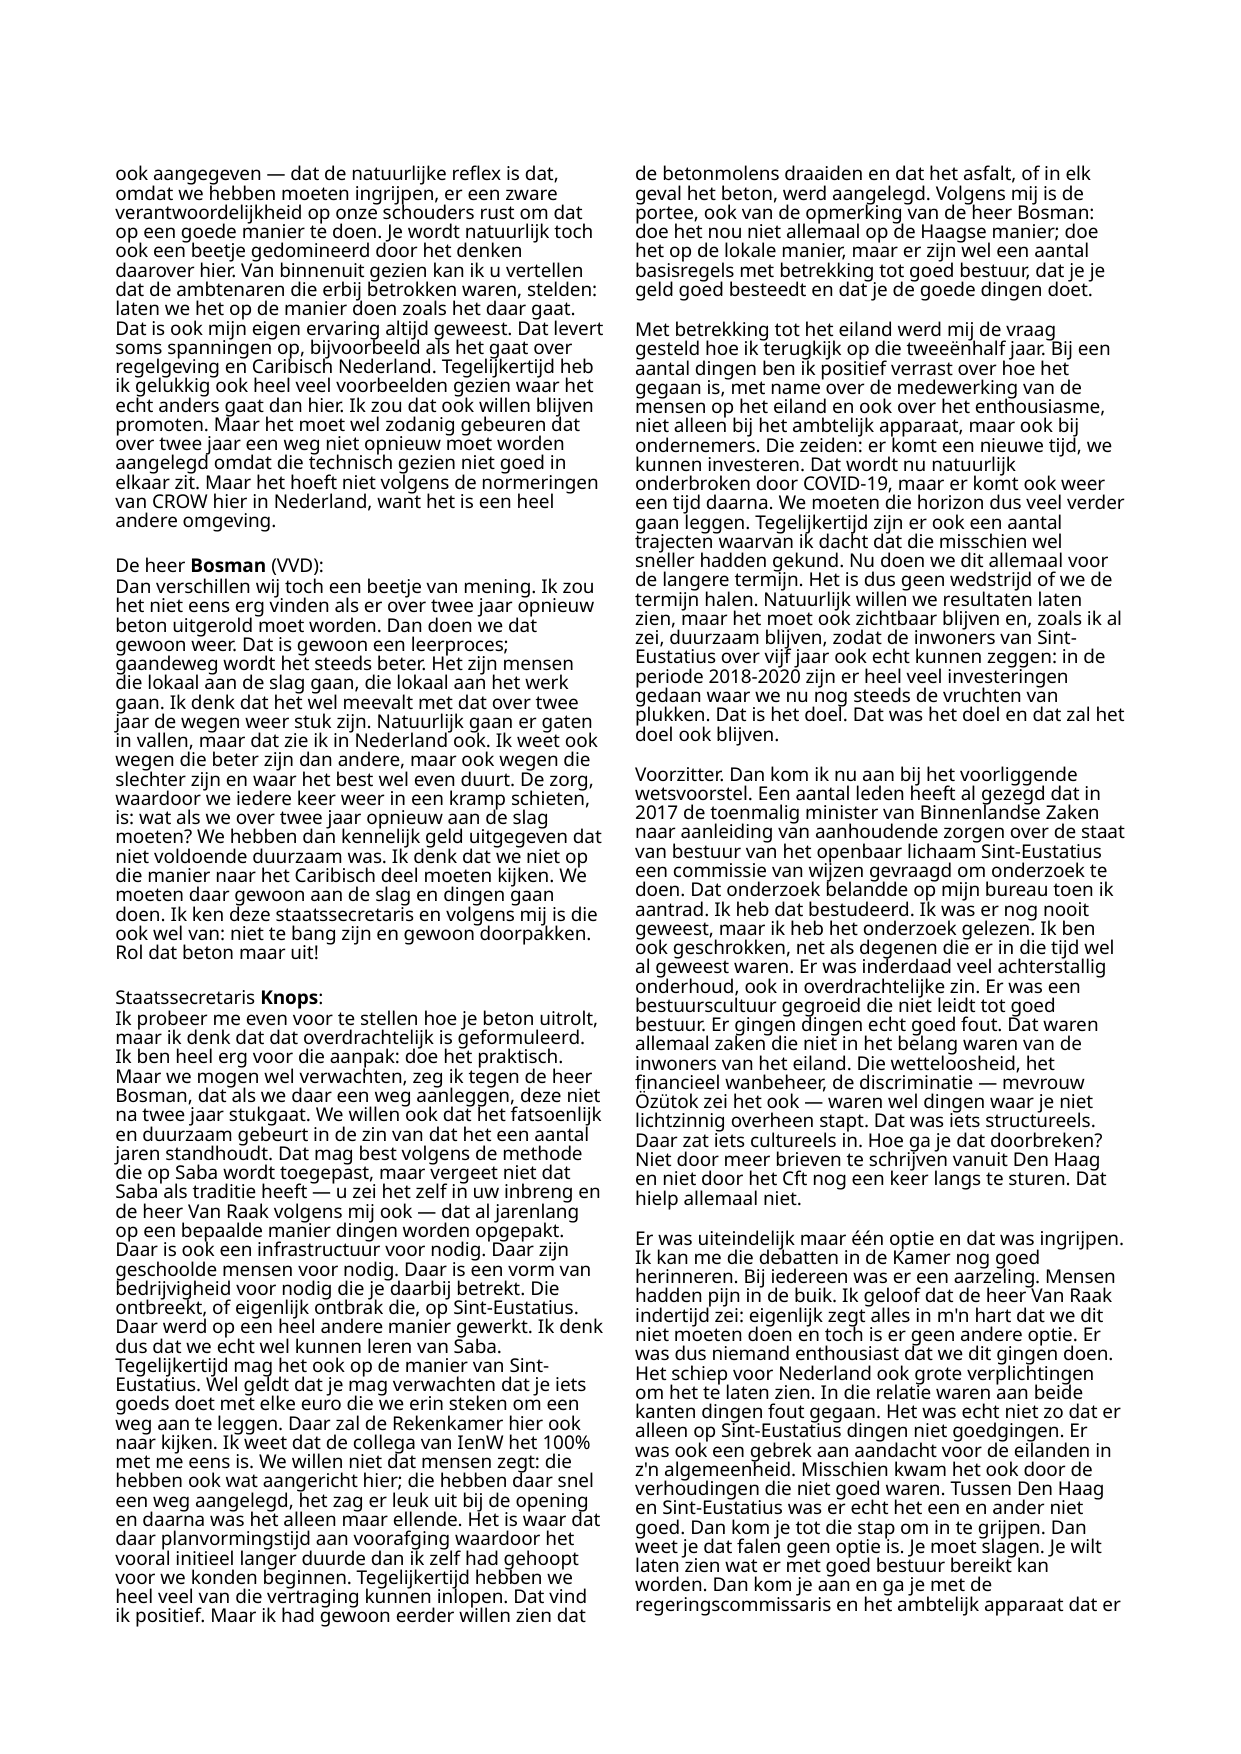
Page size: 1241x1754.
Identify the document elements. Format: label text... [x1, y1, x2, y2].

text Er was uiteindelijk maar één optie en dat was ingrijpen. Ik kan me die debatten in de Kamer nog goed herinneren. Bij iedereen was er een aarzeling. Mensen hadden pijn in de buik. Ik geloof dat de heer Van Raak indertijd zei: eigenlijk zegt alles in m'n hart dat we dit niet moeten doen en toch is er geen andere optie. Er was dus niemand enthousiast dat we dit gingen doen. Het schiep voor Nederland ook grote verplichtingen om het te laten zien. In die relatie waren aan beide kanten dingen fout gegaan. Het was echt niet zo dat er alleen op Sint-Eustatius dingen niet goedgingen. Er was ook een gebrek aan aandacht voor de eilanden in z'n algemeenheid. Misschien kwam het ook door de verhoudingen die niet goed waren. Tussen Den Haag en Sint-Eustatius was er echt het een en ander niet goed. Dan kom je tot die stap om in te grijpen. Dan weet je dat falen geen optie is. Je moet slagen. Je wilt laten zien wat er met goed bestuur bereikt kan worden. Dan kom je aan en ga je met de regeringscommissaris en het ambtelijk apparaat dat er [635, 1229, 1125, 1615]
text Met betrekking tot het eiland werd mij de vraag gesteld hoe ik terugkijk op die tweeënhalf jaar. Bij een aantal dingen ben ik positief verrast over hoe het gegaan is, met name over de medewerking van de mensen op het eiland en ook over het enthousiasme, niet alleen bij het ambtelijk apparaat, maar ook bij ondernemers. Die zeiden: er komt een nieuwe tijd, we kunnen investeren. Dat wordt nu natuurlijk onderbroken door COVID-19, maar er komt ook weer een tijd daarna. We moeten die horizon dus veel verder gaan leggen. Tegelijkertijd zijn er ook een aantal trajecten waarvan ik dacht dat die misschien wel sneller hadden gekund. Nu doen we dit allemaal voor de langere termijn. Het is dus geen wedstrijd of we de termijn halen. Natuurlijk willen we resultaten laten zien, maar het moet ook zichtbaar blijven en, zoals ik al zei, duurzaam blijven, zodat de inwoners van Sint-Eustatius over vijf jaar ook echt kunnen zeggen: in de periode 2018-2020 zijn er heel veel investeringen gedaan waar we nu nog steeds de vruchten van plukken. Dat is het doel. Dat was het doel en dat zal het doel ook blijven. [635, 321, 1125, 745]
text Staatssecretaris Knops: [115, 984, 605, 1010]
text Ik probeer me even voor te stellen hoe je beton uitrolt, maar ik denk dat dat overdrachtelijk is geformuleerd. Ik ben heel erg voor die aanpak: doe het praktisch. Maar we mogen wel verwachten, zeg ik tegen de heer Bosman, dat als we daar een weg aanleggen, deze niet na twee jaar stukgaat. We willen ook dat het fatsoenlijk en duurzaam gebeurt in de zin van dat het een aantal jaren standhoudt. Dat mag best volgens de methode die op Saba wordt toegepast, maar vergeet niet dat Saba als traditie heeft — u zei het zelf in uw inbreng en de heer Van Raak volgens mij ook — dat al jarenlang op een bepaalde manier dingen worden opgepakt. Daar is ook een infrastructuur voor nodig. Daar zijn geschoolde mensen voor nodig. Daar is een vorm van bedrijvigheid voor nodig die je daarbij betrekt. Die ontbreekt, of eigenlijk ontbrak die, op Sint-Eustatius. Daar werd op een heel andere manier gewerkt. Ik denk dus dat we echt wel kunnen leren van Saba. Tegelijkertijd mag het ook op de manier van Sint-Eustatius. Wel geldt dat je mag verwachten dat je iets goeds doet met elke euro die we erin steken om een weg aan te leggen. Daar zal de Rekenkamer hier ook naar kijken. Ik weet dat de collega van IenW het 100% met me eens is. We willen niet dat mensen zegt: die hebben ook wat aangericht hier; die hebben daar snel een weg aangelegd, het zag er leuk uit bij de opening en daarna was het alleen maar ellende. Het is waar dat daar planvormingstijd aan voorafging waardoor het vooral initieel langer duurde dan ik zelf had gehoopt voor we konden beginnen. Tegelijkertijd hebben we heel veel van die vertraging kunnen inlopen. Dat vind ik positief. Maar ik had gewoon eerder willen zien dat [115, 1010, 605, 1627]
text Dan verschillen wij toch een beetje van mening. Ik zou het niet eens erg vinden als er over twee jaar opnieuw beton uitgerold moet worden. Dan doen we dat gewoon weer. Dat is gewoon een leerproces; gaandeweg wordt het steeds beter. Het zijn mensen die lokaal aan de slag gaan, die lokaal aan het werk gaan. Ik denk dat het wel meevalt met dat over twee jaar de wegen weer stuk zijn. Natuurlijk gaan er gaten in vallen, maar dat zie ik in Nederland ook. Ik weet ook wegen die beter zijn dan andere, maar ook wegen die slechter zijn en waar het best wel even duurt. De zorg, waardoor we iedere keer weer in een kramp schieten, is: wat als we over twee jaar opnieuw aan de slag moeten? We hebben dan kennelijk geld uitgegeven dat niet voldoende duurzaam was. Ik denk dat we niet op die manier naar het Caribisch deel moeten kijken. We moeten daar gewoon aan de slag en dingen gaan doen. Ik ken deze staatssecretaris en volgens mij is die ook wel van: niet te bang zijn en gewoon doorpakken. Rol dat beton maar uit! [115, 578, 605, 963]
text ook aangegeven — dat de natuurlijke reflex is dat, omdat we hebben moeten ingrijpen, er een zware verantwoordelijkheid op onze schouders rust om dat op een goede manier te doen. Je wordt natuurlijk toch ook een beetje gedomineerd door het denken daarover hier. Van binnenuit gezien kan ik u vertellen dat de ambtenaren die erbij betrokken waren, stelden: laten we het op de manier doen zoals het daar gaat. Dat is ook mijn eigen ervaring altijd geweest. Dat levert soms spanningen op, bijvoorbeeld als het gaat over regelgeving en Caribisch Nederland. Tegelijkertijd heb ik gelukkig ook heel veel voorbeelden gezien waar het echt anders gaat dan hier. Ik zou dat ook willen blijven promoten. Maar het moet wel zodanig gebeuren dat over twee jaar een weg niet opnieuw moet worden aangelegd omdat die technisch gezien niet goed in elkaar zit. Maar het hoeft niet volgens de normeringen van CROW hier in Nederland, want het is een heel andere omgeving. [115, 165, 605, 531]
text Voorzitter. Dan kom ik nu aan bij het voorliggende wetsvoorstel. Een aantal leden heeft al gezegd dat in 2017 de toenmalig minister van Binnenlandse Zaken naar aanleiding van aanhoudende zorgen over de staat van bestuur van het openbaar lichaam Sint-Eustatius een commissie van wijzen gevraagd om onderzoek te doen. Dat onderzoek belandde op mijn bureau toen ik aantrad. Ik heb dat bestudeerd. Ik was er nog nooit geweest, maar ik heb het onderzoek gelezen. Ik ben ook geschrokken, net als degenen die er in die tijd wel al geweest waren. Er was inderdaad veel achterstallig onderhoud, ook in overdrachtelijke zin. Er was een bestuurscultuur gegroeid die niet leidt tot goed bestuur. Er gingen dingen echt goed fout. Dat waren allemaal zaken die niet in het belang waren van de inwoners van het eiland. Die wetteloosheid, het financieel wanbeheer, de discriminatie — mevrouw Özütok zei het ook — waren wel dingen waar je niet lichtzinnig overheen stapt. Dat was iets structureels. Daar zat iets cultureels in. Hoe ga je dat doorbreken? Niet door meer brieven te schrijven vanuit Den Haag en niet door het Cft nog een keer langs te sturen. Dat hielp allemaal niet. [635, 766, 1125, 1209]
text de betonmolens draaiden en dat het asfalt, of in elk geval het beton, werd aangelegd. Volgens mij is de portee, ook van de opmerking van de heer Bosman: doe het nou niet allemaal op de Haagse manier; doe het op de lokale manier, maar er zijn wel een aantal basisregels met betrekking tot goed bestuur, dat je je geld goed besteedt en dat je de goede dingen doet. [635, 165, 1125, 300]
text De heer Bosman (VVD): [115, 552, 605, 578]
